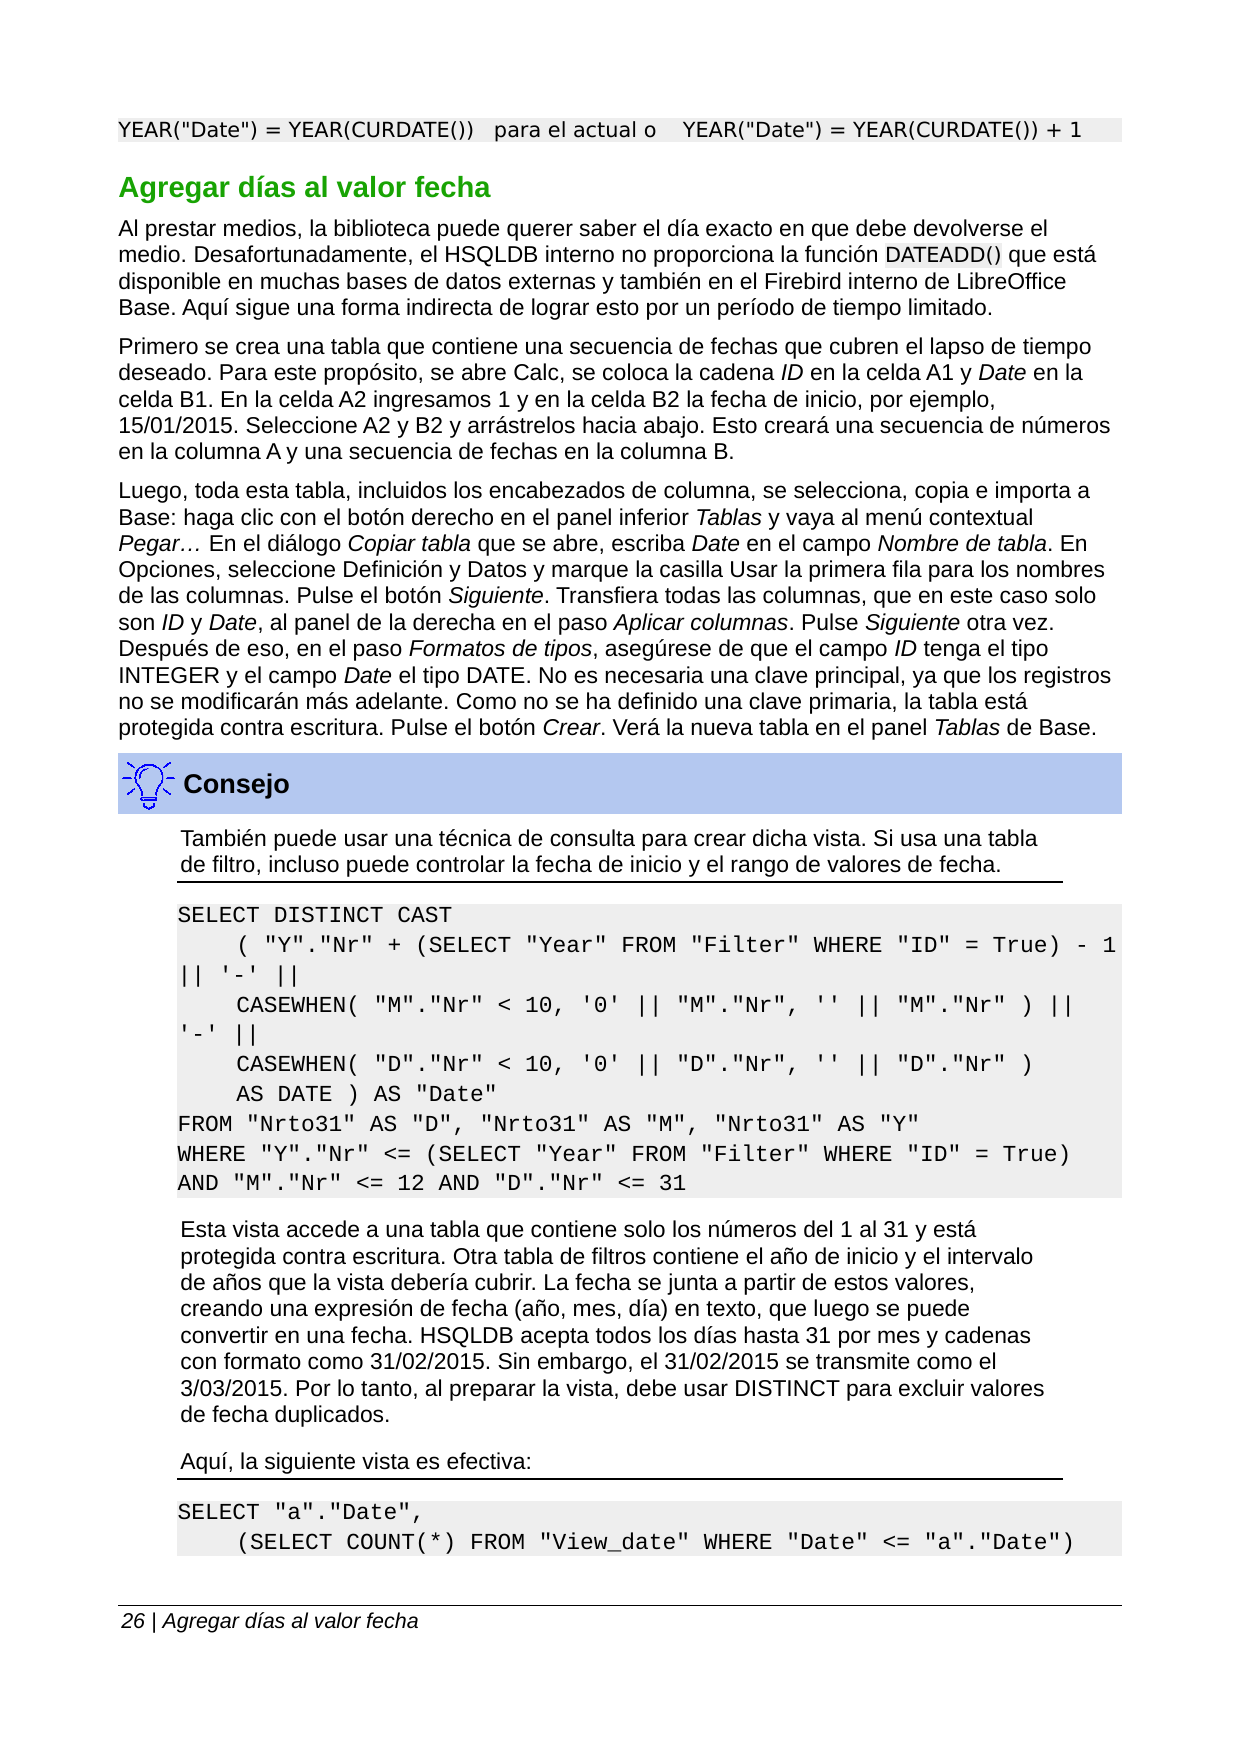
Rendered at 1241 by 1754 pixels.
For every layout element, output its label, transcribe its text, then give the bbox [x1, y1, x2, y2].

text Primero se crea una tabla que contiene una secuencia de fechas que cubren el lapso de tiempo deseado. Para este propósito, se abre Calc, se coloca la cadena ID en la celda A1 y Date en la celda B1. En la celda A2 ingresamos 1 y en la celda B2 la fecha de inicio, por ejemplo, 15/01/2015. Seleccione A2 y B2 y arrástrelos hacia abajo. Esto creará una secuencia de números en la columna A y una secuencia de fechas en la columna B. [118, 333, 1122, 464]
picture [119, 754, 179, 814]
text ( "Y"."Nr" + (SELECT "Year" FROM "Filter" WHERE "ID" = True) - 1 || '-' || [177, 933, 1122, 989]
text SELECT DISTINCT CAST [452, 904, 1122, 929]
text YEAR("Date") = YEAR(CURDATE()) para el actual o YEAR("Date") = YEAR(CURDATE()) + 1 [118, 118, 1122, 142]
text Aquí, la siguiente vista es efectiva: [177, 1445, 1063, 1478]
text Luego, toda esta tabla, incluidos los encabezados de columna, se selecciona, copia e importa a Base: haga clic con el botón derecho en el panel inferior Tablas y vaya al menú contextual Pegar… En el diálogo Copiar tabla que se abre, escriba Date en el campo Nombre de tabla. En Opciones, seleccione Definición y Datos y marque la casilla Usar la primera fila para los nombres de las columnas. Pulse el botón Siguiente. Transfiera todas las columnas, que en este caso solo son ID y Date, al panel de la derecha en el paso Aplicar columnas. Pulse Siguiente otra vez. Después de eso, en el paso Formatos de tipos, asegúrese de que el campo ID tenga el tipo INTEGER y el campo Date el tipo DATE. No es necesaria una clave principal, ya que los registros no se modificarán más adelante. Como no se ha definido una clave primaria, la tabla está protegida contra escritura. Pulse el botón Crear. Verá la nueva tabla en el panel Tablas de Base. [118, 477, 1122, 741]
text CASEWHEN( "M"."Nr" < 10, '0' || "M"."Nr", '' || "M"."Nr" ) || '-' || [177, 993, 1122, 1049]
text CASEWHEN( "D"."Nr" < 10, '0' || "D"."Nr", '' || "D"."Nr" ) [1034, 1053, 1122, 1078]
text SELECT "a"."Date", [425, 1501, 1122, 1527]
text FROM "Nrto31" AS "D", "Nrto31" AS "M", "Nrto31" AS "Y" [920, 1112, 1122, 1138]
text Al prestar medios, la biblioteca puede querer saber el día exacto en que debe devolverse el medio. Desafortunadamente, el HSQLDB interno no proporciona la función DATEADD() que está disponible en muchas bases de datos externas y también en el Firebird interno de LibreOffice Base. Aquí sigue una forma indirecta de lograr esto por un período de tiempo limitado. [118, 215, 1122, 320]
text AS DATE ) AS "Date" [177, 1082, 1122, 1108]
subtitle Agregar días al valor fecha [118, 169, 1122, 203]
text También puede usar una técnica de consulta para crear dicha vista. Si usa una tabla de filtro, incluso puede controlar la fecha de inicio y el rango de valores de fecha. [177, 822, 1063, 881]
text WHERE "Y"."Nr" <= (SELECT "Year" FROM "Filter" WHERE "ID" = True) AND "M"."Nr" <= 12 AND "D"."Nr" <= 31 [177, 1142, 1122, 1198]
text Esta vista accede a una tabla que contiene solo los números del 1 al 31 y está protegida contra escritura. Otra tabla de filtros contiene el año de inicio y el intervalo de años que la vista debería cubrir. La fecha se junta a partir de estos valores, creando una expresión de fecha (año, mes, día) en texto, que luego se puede convertir en una fecha. HSQLDB acepta todos los días hasta 31 por mes y cadenas con formato como 31/02/2015. Sin embargo, el 31/02/2015 se transmite como el 3/03/2015. Por lo tanto, al preparar la vista, debe usar DISTINCT para excluir valores de fecha duplicados. [177, 1213, 1063, 1427]
subtitle Consejo [118, 753, 1122, 814]
